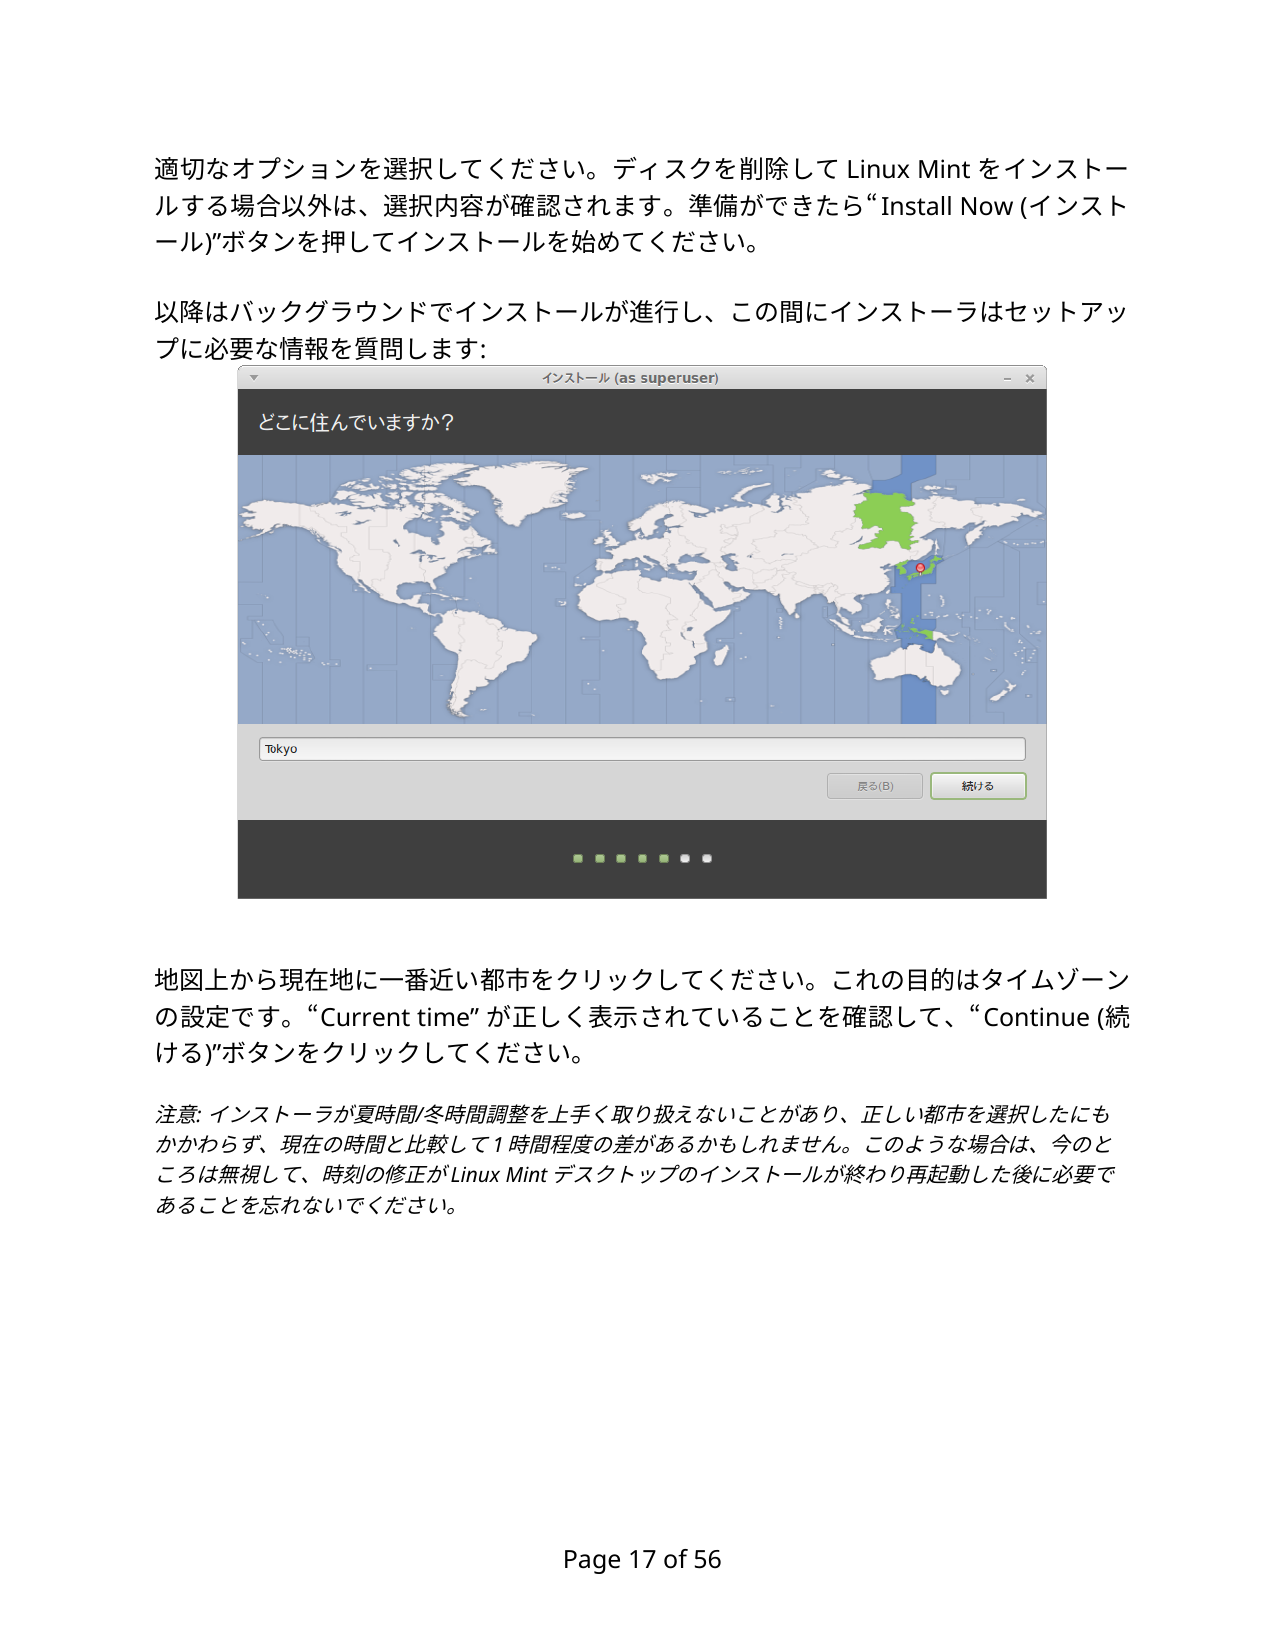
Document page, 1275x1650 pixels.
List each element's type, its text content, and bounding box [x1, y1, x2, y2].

text 適切なオプションを選択してください。ディスクを削除してLinux Mint をインストールする場合以外は、選択内容が確認されます。準備ができたら“Install Now (インストール)”ボタンを押してインストールを始めてください。 [154, 150, 1130, 259]
text 注意: インストーラが夏時間/冬時間調整を上手く取り扱えないことがあり、正しい都市を選択したにもかかわらず、現在の時間と比較して1時間程度の差があるかもしれません。このような場合は、今のところは無視して、時刻の修正がLinux Mintデスクトップのインストールが終わり再起動した後に必要であることを忘れないでください。 [154, 1098, 1130, 1219]
text 以降はバックグラウンドでインストールが進行し、この間にインストーラはセットアップに必要な情報を質問します: [154, 293, 1130, 365]
text 地図上から現在地に一番近い都市をクリックしてください。これの目的はタイムゾーンの設定です。“Current time” が正しく表示されていることを確認して、“Continue (続ける)”ボタンをクリックしてください。 [154, 961, 1130, 1069]
picture [237, 365, 1047, 899]
